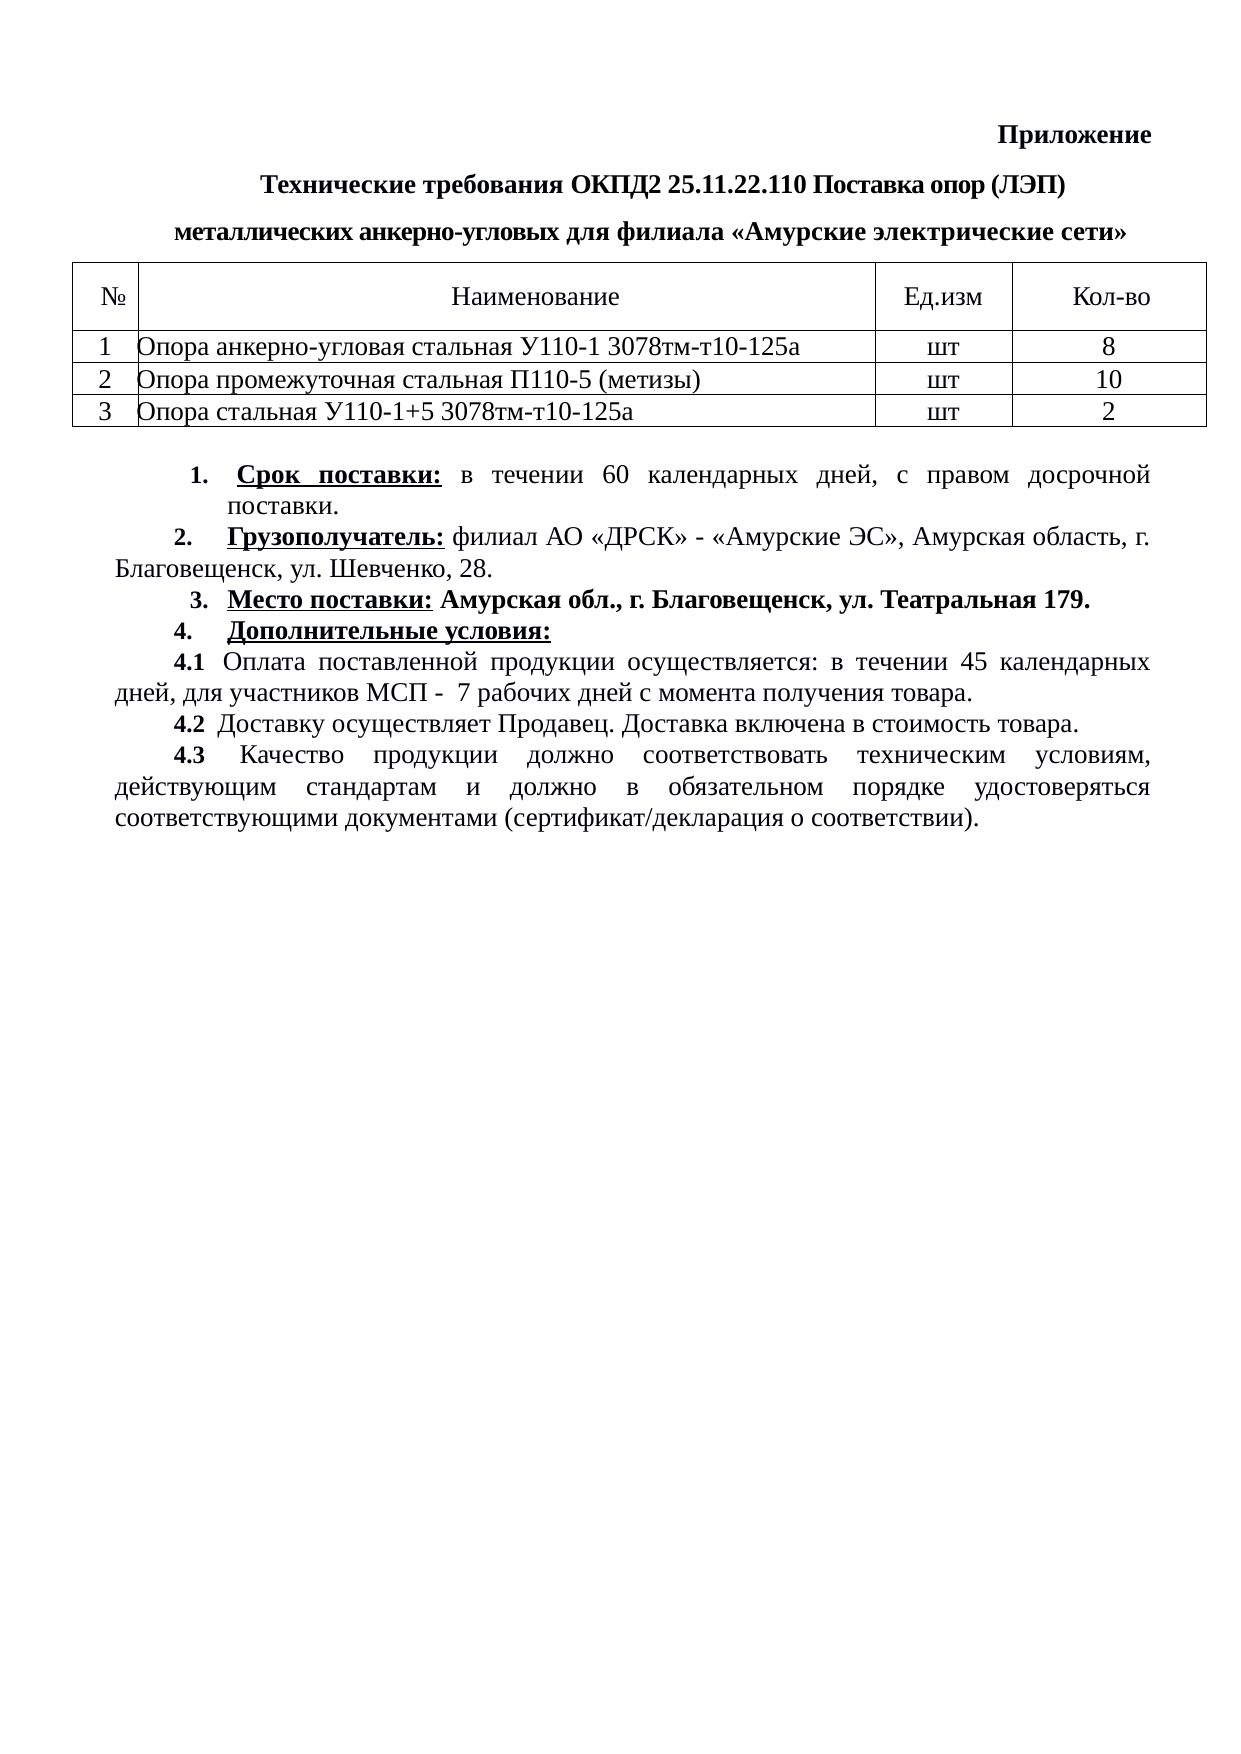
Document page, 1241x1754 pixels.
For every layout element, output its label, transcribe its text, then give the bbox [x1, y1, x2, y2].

list Оплата поставленной продукции осуществляется: в течении 45 календарных дней, для участников МСП - 7 рабочих дней с момента получения товара. [114, 645, 1152, 707]
list Качество продукции должно соответствовать техническим условиям, действующим стандартам и должно в обязательном порядке удостоверяться соответствующими документами (сертификат/декларация о соответствии). [114, 738, 1152, 832]
table_cell 2 [1013, 395, 1206, 426]
table_cell Опора промежуточная стальная П110-5 (метизы) [139, 363, 875, 394]
table_cell шт [876, 331, 1012, 362]
table_cell 3 [73, 395, 138, 426]
table_cell 8 [1013, 331, 1206, 362]
table_header Ед.изм [876, 263, 1012, 329]
text Технические требования ОКПД2 25.11.22.110 Поставка опор (ЛЭП) металлических анкерно-угловых для филиала «Амурские электрические сети» [150, 168, 1152, 246]
list Грузополучатель: филиал АО «ДРСК» - «Амурские ЭС», Амурская область, г. Благовещенск, ул. Шевченко, 28. [114, 521, 1152, 583]
list Срок поставки: в течении 60 календарных дней, с правом досрочной поставки. [189, 458, 1152, 521]
table_header Кол-во [1013, 263, 1206, 329]
text Приложение [114, 118, 1152, 149]
list Место поставки: Амурская обл., г. Благовещенск, ул. Театральная 179. [189, 583, 1152, 614]
table_cell шт [876, 395, 1012, 426]
table_cell 1 [73, 331, 138, 362]
table_cell Опора анкерно-угловая стальная У110-1 3078тм-т10-125а [139, 331, 875, 362]
table_cell 2 [73, 363, 138, 394]
table_header № [73, 263, 138, 329]
table_cell Опора стальная У110-1+5 3078тм-т10-125а [139, 395, 875, 426]
table_cell 10 [1013, 363, 1206, 394]
table_cell шт [876, 363, 1012, 394]
list Доставку осуществляет Продавец. Доставка включена в стоимость товара. [114, 707, 1152, 738]
list Дополнительные условия: [114, 614, 1152, 645]
table_header Наименование [139, 263, 875, 329]
